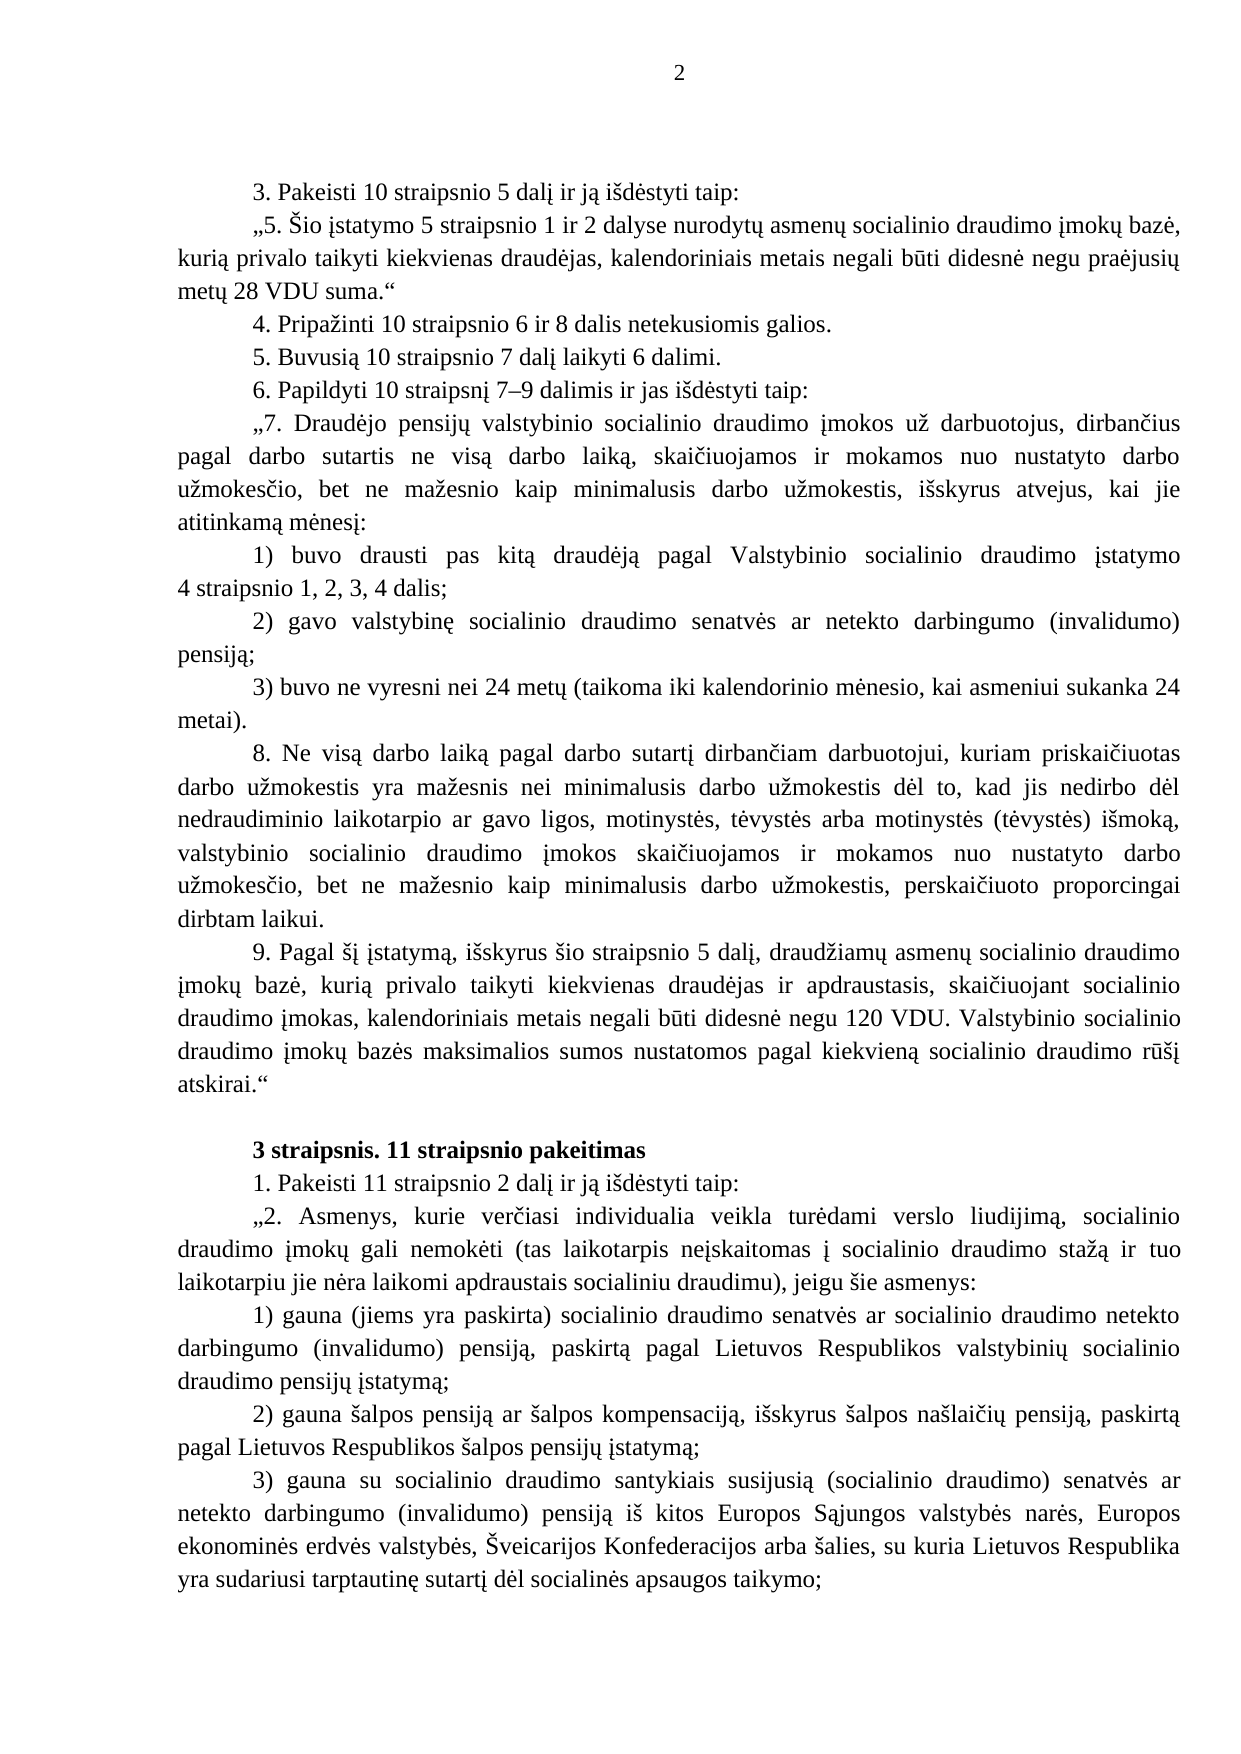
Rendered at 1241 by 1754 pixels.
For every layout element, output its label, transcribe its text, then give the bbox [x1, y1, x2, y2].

text 8. Ne visą darbo laiką pagal darbo sutartį dirbančiam darbuotojui, kuriam priskaičiuotas darbo užmokestis yra mažesnis nei minimalusis darbo užmokestis dėl to, kad jis nedirbo dėl nedraudiminio laikotarpio ar gavo ligos, motinystės, tėvystės arba motinystės (tėvystės) išmoką, valstybinio socialinio draudimo įmokos skaičiuojamos ir mokamos nuo nustatyto darbo užmokesčio, bet ne mažesnio kaip minimalusis darbo užmokestis, perskaičiuoto proporcingai dirbtam laikui. [177, 738, 1181, 932]
text 1) buvo drausti pas kitą draudėją pagal Valstybinio socialinio draudimo įstatymo 4 straipsnio 1, 2, 3, 4 dalis; [177, 540, 1181, 602]
text 2) gauna šalpos pensiją ar šalpos kompensaciją, išskyrus šalpos našlaičių pensiją, paskirtą pagal Lietuvos Respublikos šalpos pensijų įstatymą; [177, 1399, 1181, 1461]
text 5. Buvusią 10 straipsnio 7 dalį laikyti 6 dalimi. [177, 342, 1181, 371]
text 1. Pakeisti 11 straipsnio 2 dalį ir ją išdėstyti taip: [177, 1168, 1181, 1197]
text 3 straipsnis. 11 straipsnio pakeitimas [177, 1135, 1181, 1163]
text 6. Papildyti 10 straipsnį 7–9 dalimis ir jas išdėstyti taip: [177, 375, 1181, 404]
text 9. Pagal šį įstatymą, išskyrus šio straipsnio 5 dalį, draudžiamų asmenų socialinio draudimo įmokų bazė, kurią privalo taikyti kiekvienas draudėjas ir apdraustasis, skaičiuojant socialinio draudimo įmokas, kalendoriniais metais negali būti didesnė negu 120 VDU. Valstybinio socialinio draudimo įmokų bazės maksimalios sumos nustatomos pagal kiekvieną socialinio draudimo rūšį atskirai.“ [177, 937, 1181, 1097]
text 4. Pripažinti 10 straipsnio 6 ir 8 dalis netekusiomis galios. [177, 309, 1181, 338]
text „2. Asmenys, kurie verčiasi individualia veikla turėdami verslo liudijimą, socialinio draudimo įmokų gali nemokėti (tas laikotarpis neįskaitomas į socialinio draudimo stažą ir tuo laikotarpiu jie nėra laikomi apdraustais socialiniu draudimu), jeigu šie asmenys: [177, 1201, 1181, 1296]
text 3) buvo ne vyresni nei 24 metų (taikoma iki kalendorinio mėnesio, kai asmeniui sukanka 24 metai). [177, 672, 1181, 734]
text 1) gauna (jiems yra paskirta) socialinio draudimo senatvės ar socialinio draudimo netekto darbingumo (invalidumo) pensiją, paskirtą pagal Lietuvos Respublikos valstybinių socialinio draudimo pensijų įstatymą; [177, 1300, 1181, 1395]
text „7. Draudėjo pensijų valstybinio socialinio draudimo įmokos už darbuotojus, dirbančius pagal darbo sutartis ne visą darbo laiką, skaičiuojamos ir mokamos nuo nustatyto darbo užmokesčio, bet ne mažesnio kaip minimalusis darbo užmokestis, išskyrus atvejus, kai jie atitinkamą mėnesį: [177, 408, 1181, 536]
text 3. Pakeisti 10 straipsnio 5 dalį ir ją išdėstyti taip: [177, 177, 1181, 206]
text 2) gavo valstybinę socialinio draudimo senatvės ar netekto darbingumo (invalidumo) pensiją; [177, 606, 1181, 668]
text „5. Šio įstatymo 5 straipsnio 1 ir 2 dalyse nurodytų asmenų socialinio draudimo įmokų bazė, kurią privalo taikyti kiekvienas draudėjas, kalendoriniais metais negali būti didesnė negu praėjusių metų 28 VDU suma.“ [177, 210, 1181, 305]
text 3) gauna su socialinio draudimo santykiais susijusią (socialinio draudimo) senatvės ar netekto darbingumo (invalidumo) pensiją iš kitos Europos Sąjungos valstybės narės, Europos ekonominės erdvės valstybės, Šveicarijos Konfederacijos arba šalies, su kuria Lietuvos Respublika yra sudariusi tarptautinę sutartį dėl socialinės apsaugos taikymo; [177, 1465, 1181, 1593]
